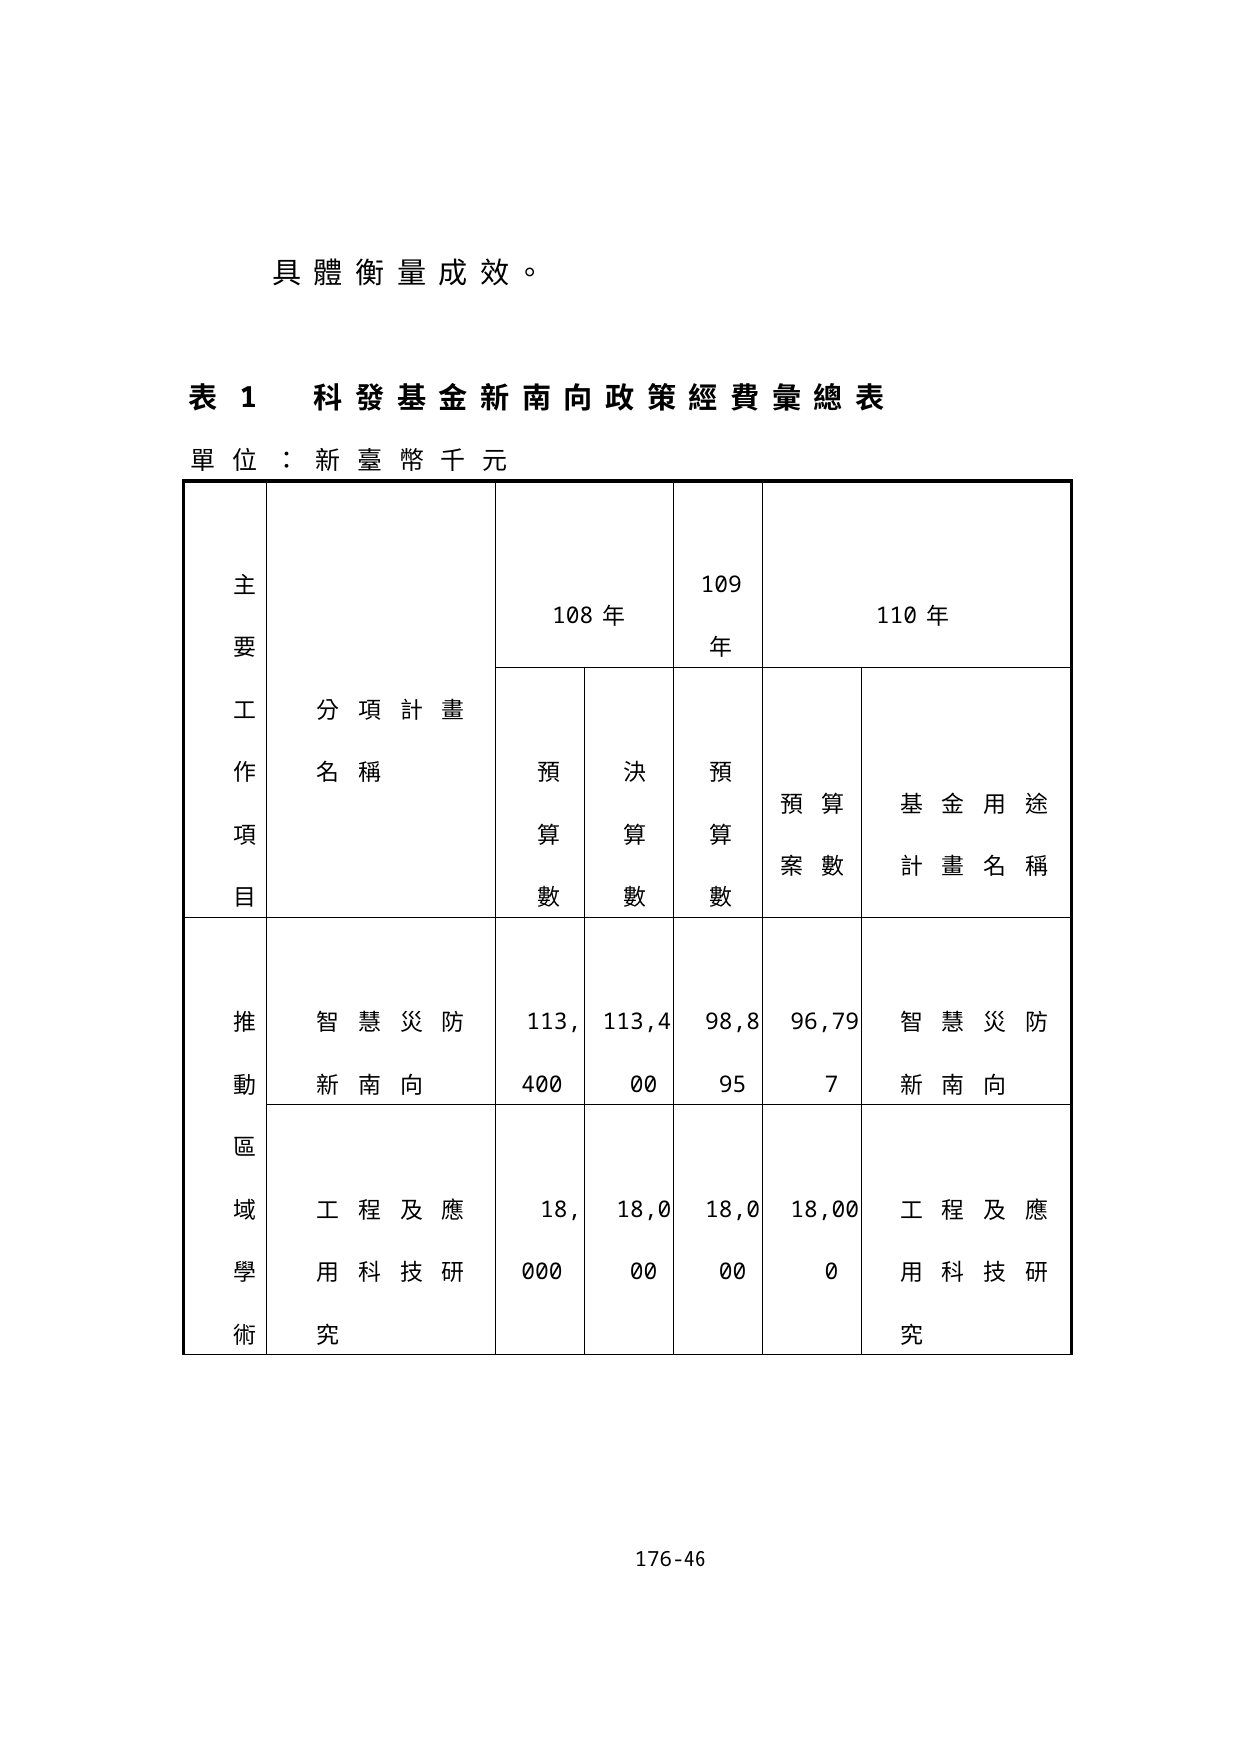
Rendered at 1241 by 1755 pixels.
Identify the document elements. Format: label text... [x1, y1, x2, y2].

table_header 110年 [763, 483, 1070, 667]
table_cell 預算數 [674, 668, 762, 917]
table_cell 智慧災防新南向 [862, 918, 1070, 1104]
table_cell 18,000 [763, 1105, 861, 1354]
table_cell 98,895 [674, 918, 762, 1104]
table_header 主要工作項目 [185, 483, 266, 917]
table_cell 預算數 [496, 668, 584, 917]
table_cell 工程及應用科技研究 [267, 1105, 495, 1354]
table_header 108年 [496, 483, 673, 667]
table_cell 113,400 [496, 918, 584, 1104]
text 表1 科發基金新南向政策經費彙總表 單位：新臺幣千元 [179, 354, 1057, 479]
table_cell 18,000 [674, 1105, 762, 1354]
table_header 分項計畫名稱 [267, 483, 495, 917]
table_cell 推動區域學術 [185, 918, 266, 1354]
table_header 109年 [674, 483, 762, 667]
table_cell 18,000 [585, 1105, 673, 1354]
table_cell 18,000 [496, 1105, 584, 1354]
table_cell 預算案數 [763, 668, 861, 917]
table_cell 工程及應用科技研究 [862, 1105, 1070, 1354]
table_cell 決算數 [585, 668, 673, 917]
table_cell 基金用途計畫名稱 [862, 668, 1070, 917]
text 綜上，科發基金110年度預算案賡續編列新南向政策相關經費，惟係散見於預算書各基金用途計畫。為利預算審議，允宜彙總揭露，俾利判別各項目為新南向政策辦理事項。另新南向政策多數工作項目之分項計畫未訂定量化績效指標，允宜評估增訂可行性，以具體衡量成效。 [241, 229, 1057, 292]
table_cell 113,400 [585, 918, 673, 1104]
table_cell 智慧災防新南向 [267, 918, 495, 1104]
table_cell 96,797 [763, 918, 861, 1104]
